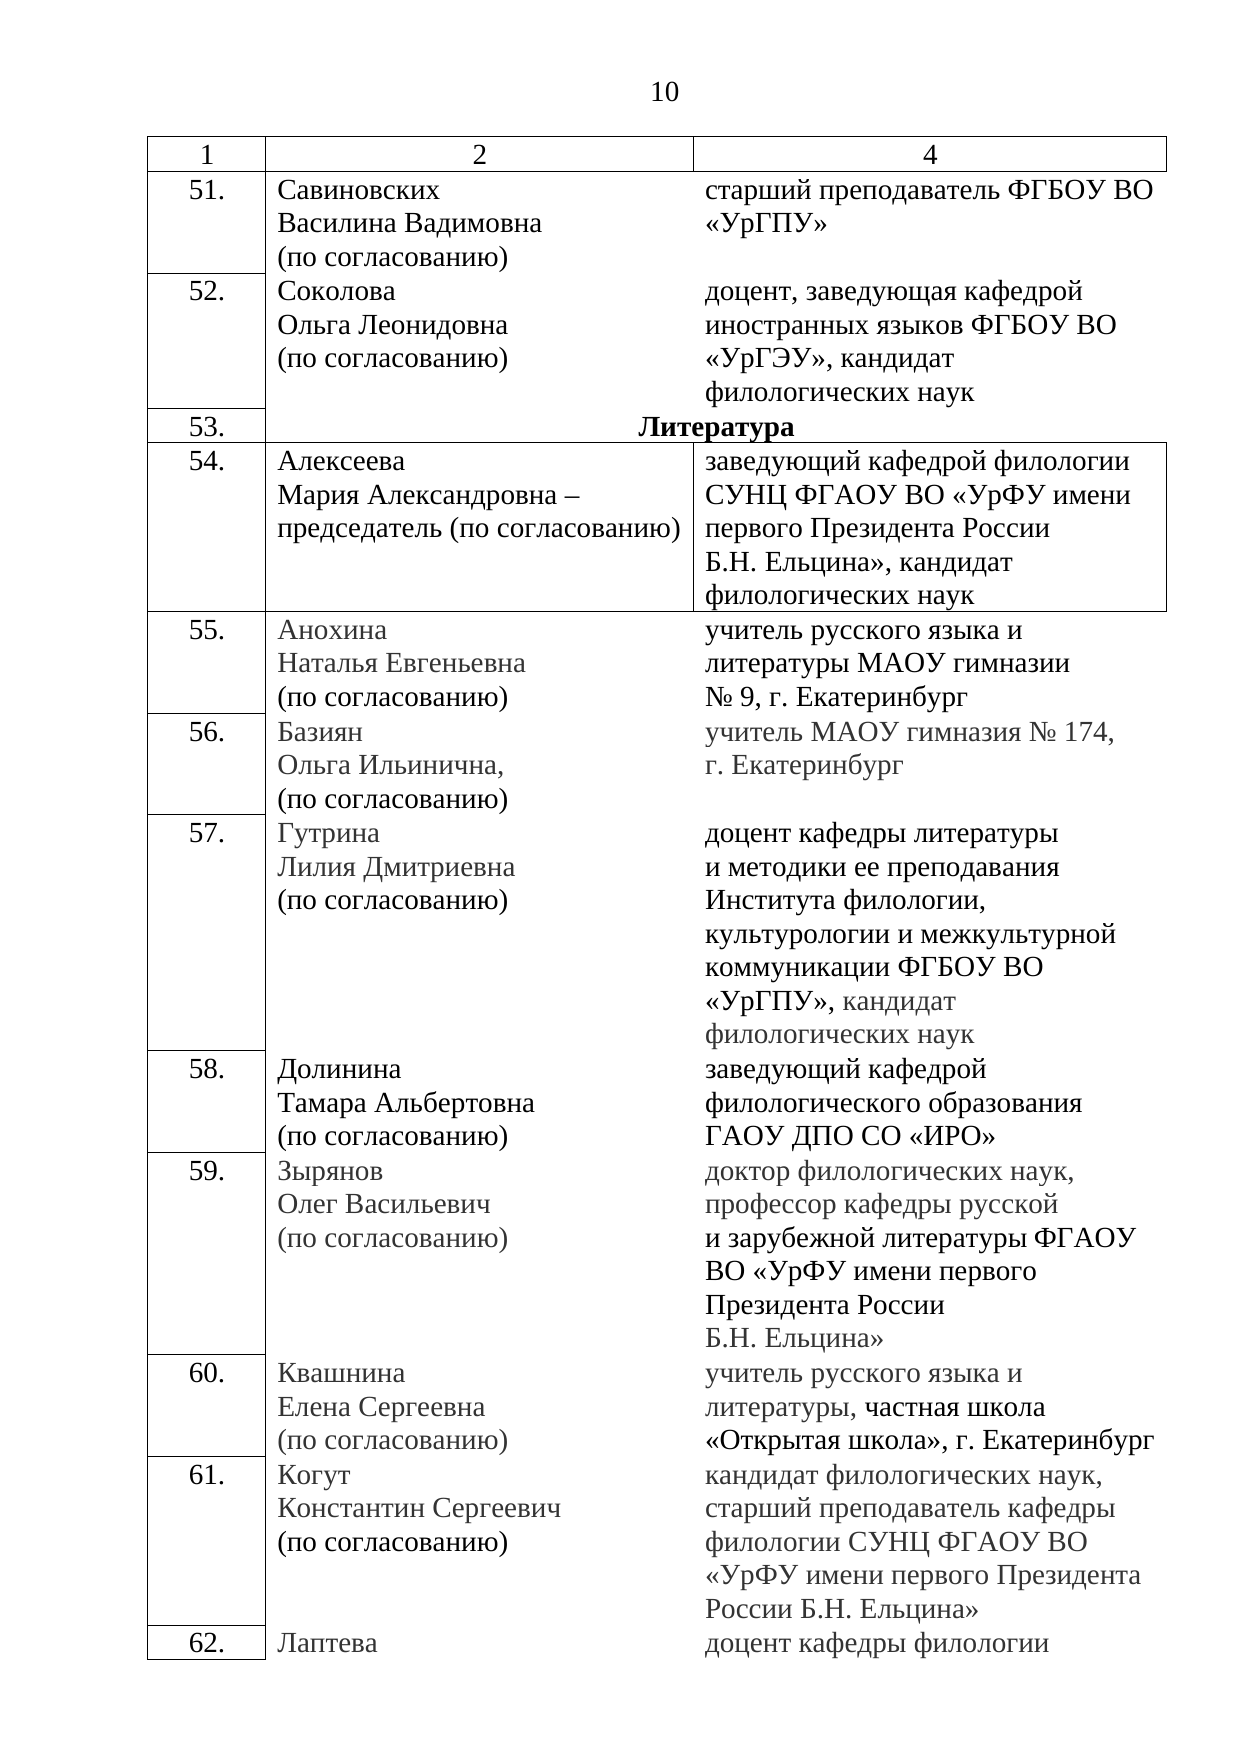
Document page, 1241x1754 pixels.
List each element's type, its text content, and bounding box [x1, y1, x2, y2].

table_cell 59. [148, 1153, 265, 1354]
table_cell 57. [148, 815, 265, 1050]
table_cell 51. [148, 172, 265, 272]
table_cell 55. [148, 612, 265, 713]
table_cell Квашнина Елена Сергеевна (по согласованию) [266, 1354, 693, 1456]
table_cell старший преподаватель ФГБОУ ВО «УрГПУ» [694, 172, 1167, 272]
table_cell 56. [148, 714, 265, 814]
table_cell Литература [266, 408, 1167, 442]
table_cell Анохина Наталья Евгеньевна (по согласованию) [682, 612, 693, 713]
table_cell 58. [148, 1051, 265, 1152]
table_cell 53. [148, 409, 265, 442]
table_cell Базиян Ольга Ильинична, (по согласованию) [266, 713, 693, 814]
table_cell Гутрина Лилия Дмитриевна (по согласованию) [266, 814, 693, 1050]
table_cell заведующий кафедрой филологического образования ГАОУ ДПО СО «ИРО» [694, 1050, 1167, 1152]
table_cell доцент кафедры литературы и методики ее преподавания Института филологии, культурологии и межкультурной коммуникации ФГБОУ ВО «УрГПУ», кандидат филологических наук [694, 814, 1167, 1050]
table_header 1 [148, 137, 265, 171]
table_cell доцент кафедры филологии [694, 1625, 1167, 1659]
table_cell 60. [148, 1355, 265, 1456]
table_header 4 [694, 137, 1166, 171]
table_cell доктор филологических наук, профессор кафедры русской и зарубежной литературы ФГАОУ ВО «УрФУ имени первого Президента России Б.Н. Ельцина» [694, 1152, 1167, 1354]
table_cell Зырянов Олег Васильевич (по согласованию) [266, 1152, 693, 1354]
table_cell Анохина Наталья Евгеньевна (по согласованию) [266, 612, 277, 713]
table_cell Когут Константин Сергеевич (по согласованию) [266, 1456, 693, 1624]
table_cell учитель МАОУ гимназия № 174, г. Екатеринбург [694, 713, 1167, 814]
table_cell учитель русского языка и литературы, частная школа «Открытая школа», г. Екатеринбург [694, 1354, 1167, 1456]
table_cell кандидат филологических наук, старший преподаватель кафедры филологии СУНЦ ФГАОУ ВО «УрФУ имени первого Президента России Б.Н. Ельцина» [694, 1456, 1167, 1624]
table_cell Савиновских Василина Вадимовна (по согласованию) [266, 172, 693, 272]
table_cell заведующий кафедрой филологии СУНЦ ФГАОУ ВО «УрФУ имени первого Президента России Б.Н. Ельцина», кандидат филологических наук [694, 443, 1166, 611]
table_cell Соколова Ольга Леонидовна (по согласованию) [266, 273, 693, 408]
table_cell Долинина Тамара Альбертовна (по согласованию) [266, 1050, 693, 1152]
table_cell 54. [148, 443, 265, 611]
table_cell Алексеева Мария Александровна – председатель (по согласованию) [266, 443, 693, 611]
table_cell учитель русского языка и литературы МАОУ гимназии № 9, г. Екатеринбург [694, 612, 1167, 713]
table_cell 62. [148, 1626, 265, 1659]
table_cell 52. [148, 274, 265, 408]
table_header 2 [266, 137, 693, 171]
table_cell 61. [148, 1457, 265, 1624]
table_cell доцент, заведующая кафедрой иностранных языков ФГБОУ ВО «УрГЭУ», кандидат филологических наук [694, 273, 1167, 408]
table_cell Лаптева [266, 1625, 693, 1659]
